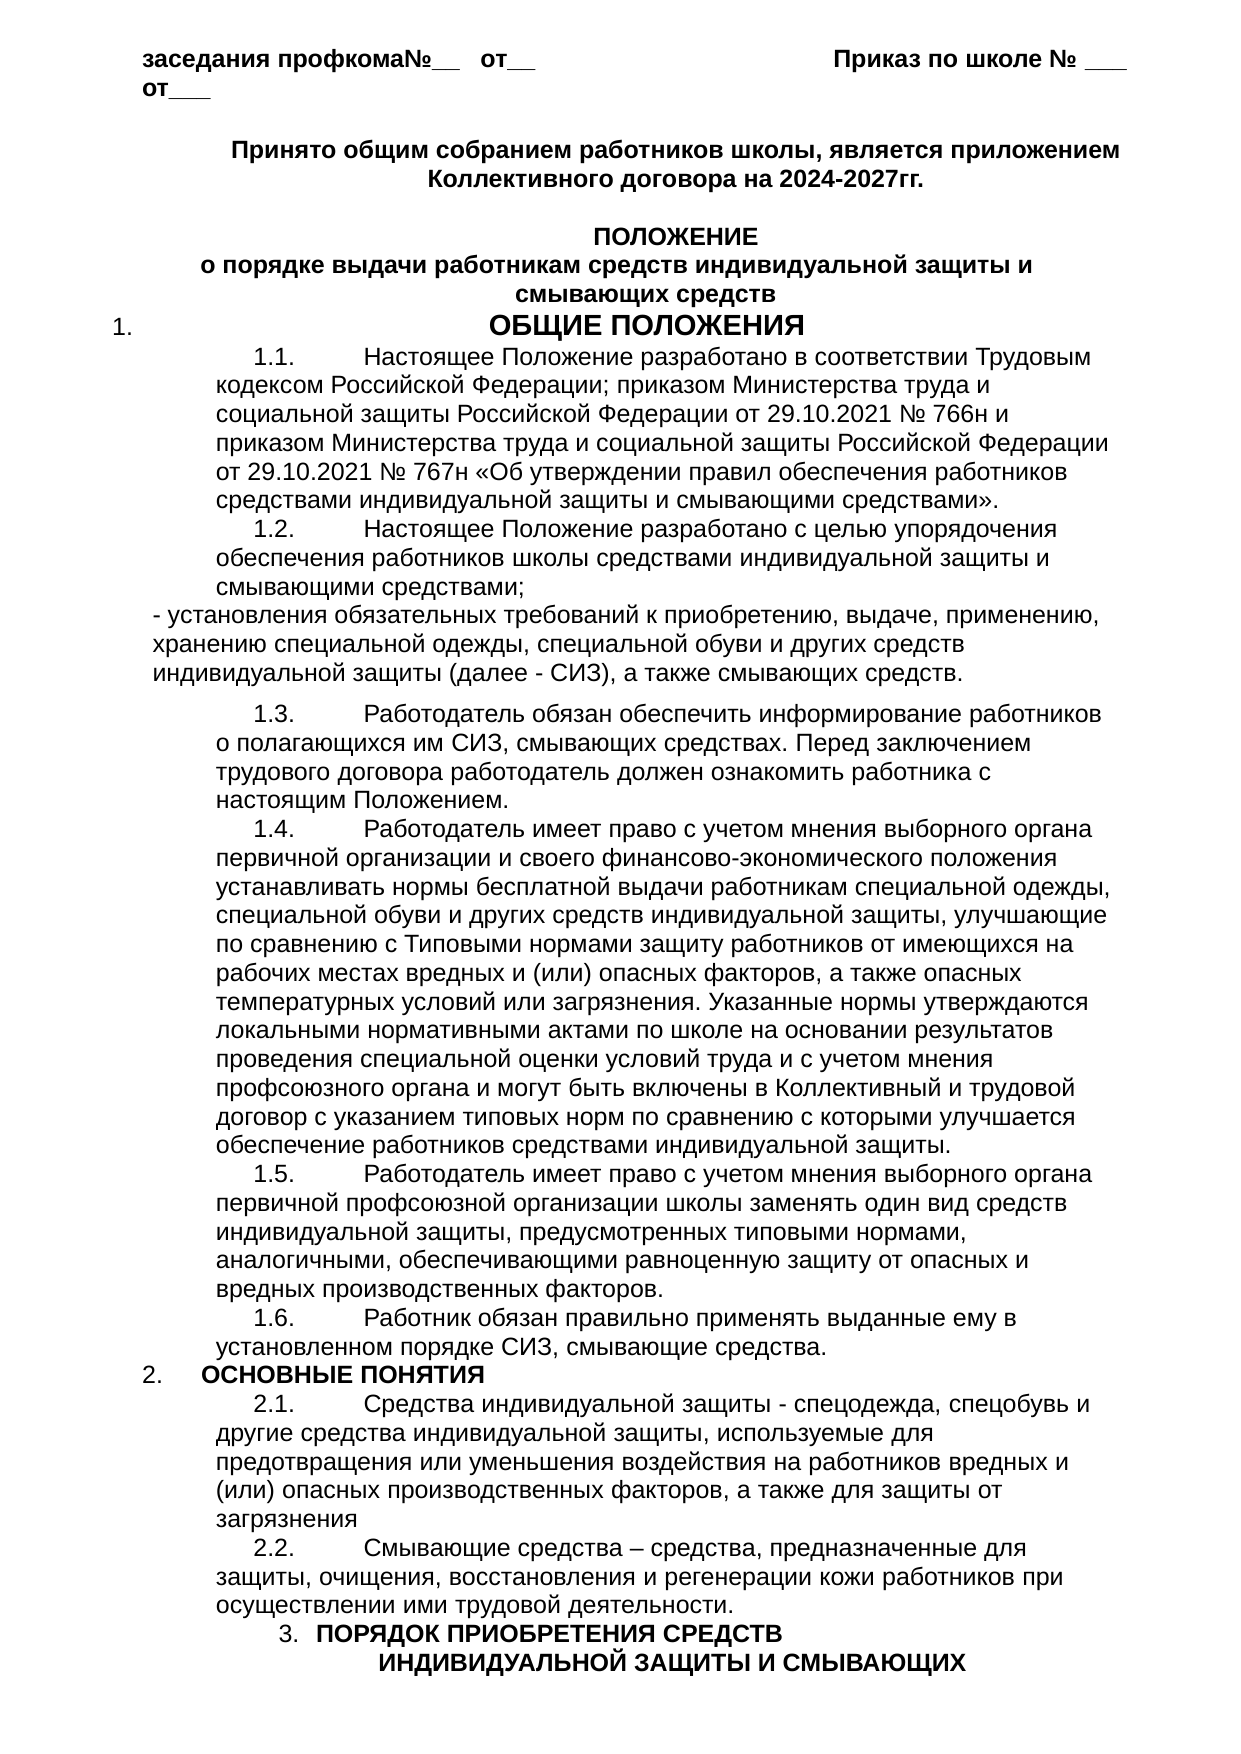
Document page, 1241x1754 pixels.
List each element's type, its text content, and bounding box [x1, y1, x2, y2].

subtitle Принято общим собранием работников школы, является приложением Коллективного договора на 2024-2027гг. [200, 135, 1152, 193]
list Работник обязан правильно применять выданные ему в установленном порядке СИЗ, смывающие средства. [216, 1303, 1115, 1360]
subtitle ПОЛОЖЕНИЕ [200, 222, 1152, 250]
list Смывающие средства – средства, предназначенные для защиты, очищения, восстановления и регенерации кожи работников при осуществлении ими трудовой деятельности. [216, 1533, 1116, 1619]
list Работодатель имеет право с учетом мнения выборного органа первичной организации и своего финансово-экономического положения устанавливать нормы бесплатной выдачи работникам специальной одежды, специальной обуви и других средств индивидуальной защиты, улучшающие по сравнению с Типовыми нормами защиту работников от имеющихся на рабочих местах вредных и (или) опасных факторов, а также опасных температурных условий или загрязнения. Указанные нормы утверждаются локальными нормативными актами по школе на основании результатов проведения специальной оценки условий труда и с учетом мнения профсоюзного органа и могут быть включены в Коллективный и трудовой договор с указанием типовых норм по сравнению с которыми улучшается обеспечение работников средствами индивидуальной защиты. [216, 814, 1116, 1159]
text о порядке выдачи работникам средств индивидуальной защиты и смывающих средств [142, 250, 1092, 308]
list Настоящее Положение разработано с целью упорядочения обеспечения работников школы средствами индивидуальной защиты и смывающими средствами; [216, 514, 1116, 600]
list Работодатель обязан обеспечить информирование работников о полагающихся им СИЗ, смывающих средствах. Перед заключением трудового договора работодатель должен ознакомить работника с настоящим Положением. [216, 699, 1116, 814]
list Работодатель имеет право с учетом мнения выборного органа первичной профсоюзной организации школы заменять один вид средств индивидуальной защиты, предусмотренных типовыми нормами, аналогичными, обеспечивающими равноценную защиту от опасных и вредных производственных факторов. [216, 1159, 1116, 1303]
text заседания профкома№__ от__ Приказ по школе № ___ от___ [142, 44, 1152, 102]
list ОБЩИЕ ПОЛОЖЕНИЯ [0, 308, 1152, 341]
list ОСНОВНЫЕ ПОНЯТИЯ [142, 1360, 1152, 1389]
list Настоящее Положение разработано в соответствии Трудовым кодексом Российской Федерации; приказом Министерства труда и социальной защиты Российской Федерации от 29.10.2021 № 766н и приказом Министерства труда и социальной защиты Российской Федерации от 29.10.2021 № 767н «Об утверждении правил обеспечения работников средствами индивидуальной защиты и смывающими средствами». [216, 341, 1116, 514]
list ПОРЯДОК ПРИОБРЕТЕНИЯ СРЕДСТВ ИНДИВИДУАЛЬНОЙ ЗАЩИТЫ И СМЫВАЮЩИХ [278, 1619, 1027, 1676]
text - установления обязательных требований к приобретению, выдаче, применению, хранению специальной одежды, специальной обуви и других средств индивидуальной защиты (далее - СИЗ), а также смывающих средств. [152, 600, 1104, 686]
list Средства индивидуальной защиты - спецодежда, спецобувь и другие средства индивидуальной защиты, используемые для предотвращения или уменьшения воздействия на работников вредных и (или) опасных производственных факторов, а также для защиты от загрязнения [216, 1389, 1116, 1533]
